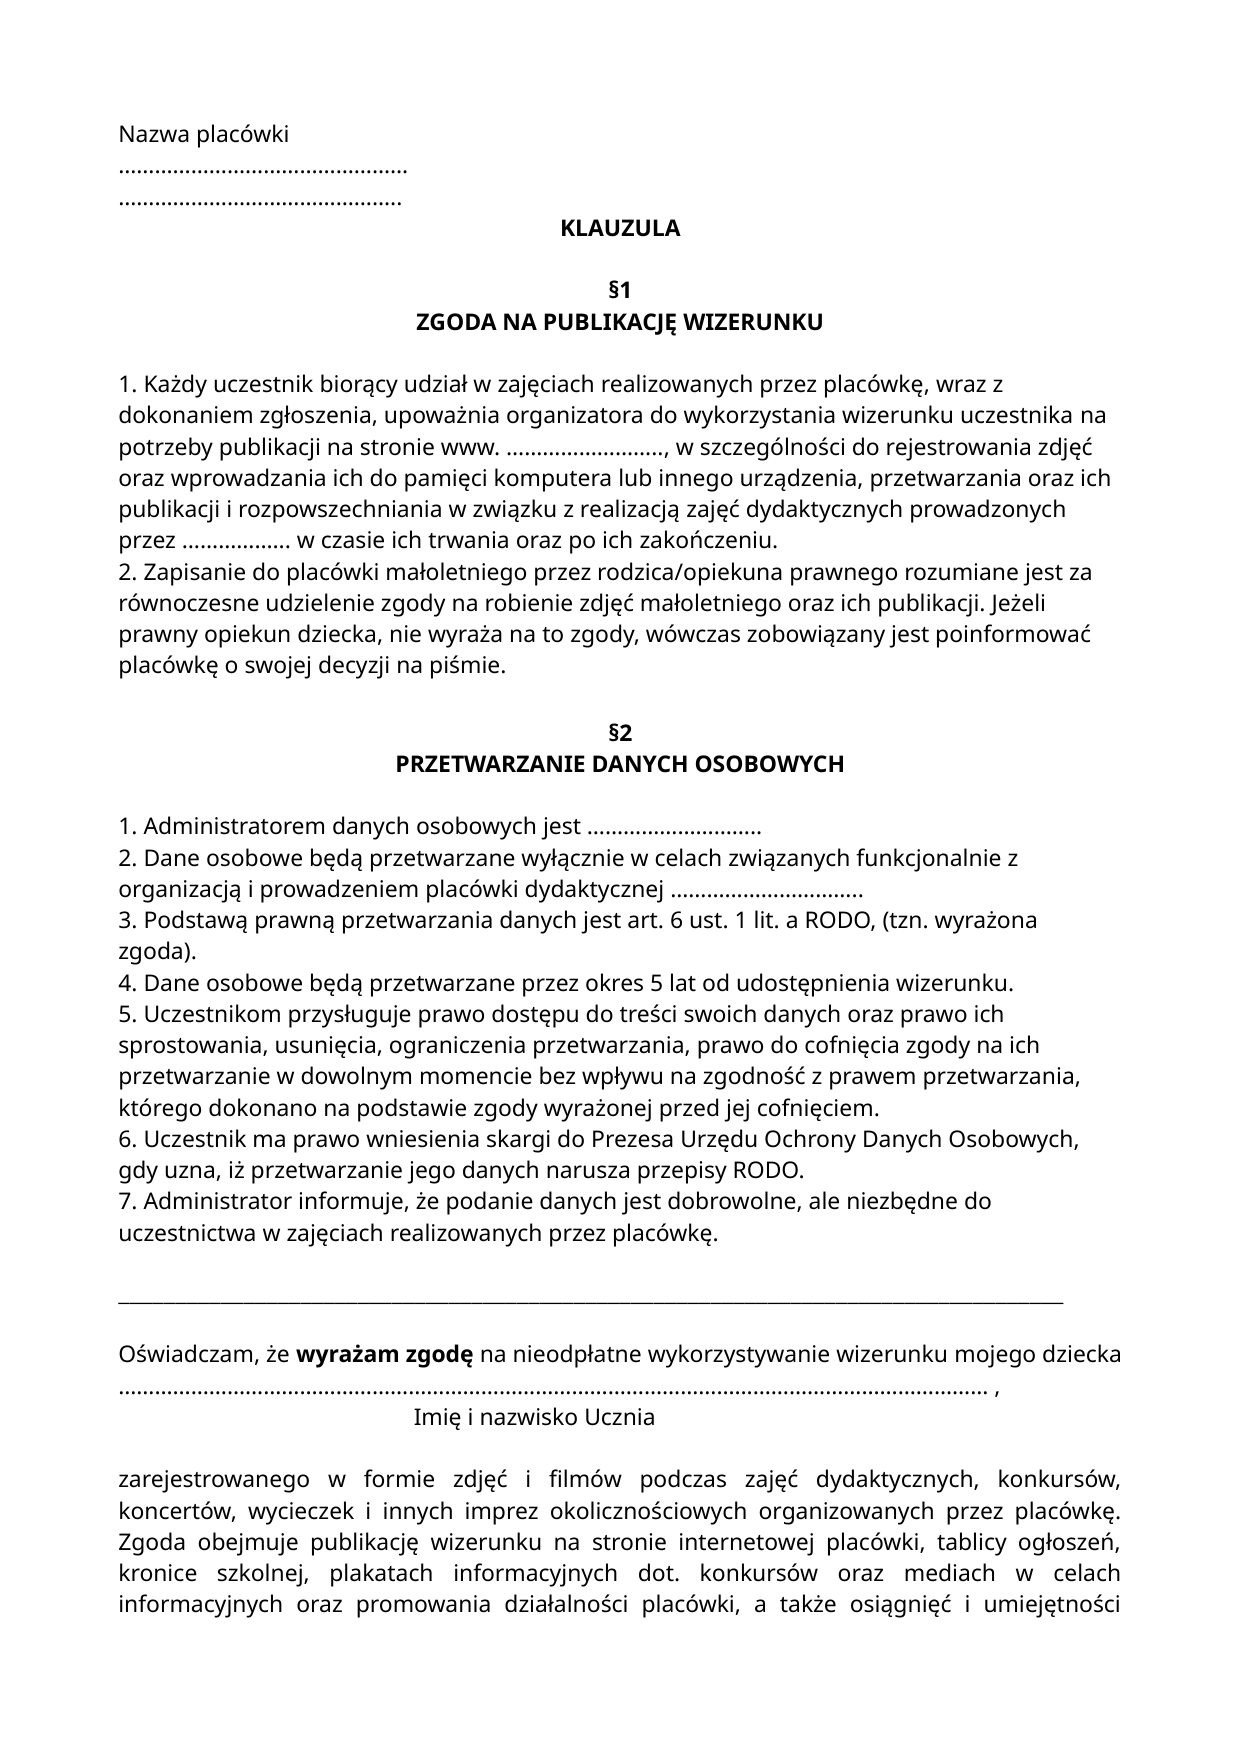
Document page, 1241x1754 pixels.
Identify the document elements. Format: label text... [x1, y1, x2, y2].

text Oświadczam, że wyrażam zgodę na nieodpłatne wykorzystywanie wizerunku mojego dziecka ……………………………………………………………………………………………………………………………… , [118, 1338, 1122, 1401]
text zarejestrowanego w formie zdjęć i filmów podczas zajęć dydaktycznych, konkursów, koncertów, wycieczek i innych imprez okolicznościowych organizowanych przez placówkę. Zgoda obejmuje publikację wizerunku na stronie internetowej placówki, tablicy ogłoszeń, kronice szkolnej, plakatach informacyjnych dot. konkursów oraz mediach w celach informacyjnych oraz promowania działalności placówki, a także osiągnięć i umiejętności [118, 1463, 1122, 1619]
text Imię i nazwisko Ucznia [118, 1401, 1122, 1432]
text ………………………………………… [118, 149, 1122, 181]
text ZGODA NA PUBLIKACJĘ WIZERUNKU [118, 306, 1122, 337]
text 1. Administratorem danych osobowych jest ……………………….. [118, 810, 1122, 842]
text ……………………………………….. [118, 181, 1122, 212]
text KLAUZULA [118, 212, 1122, 243]
text §1 [118, 274, 1122, 306]
text 4. Dane osobowe będą przetwarzane przez okres 5 lat od udostępnienia wizerunku. [118, 967, 1122, 998]
text 5. Uczestnikom przysługuje prawo dostępu do treści swoich danych oraz prawo ich sprostowania, usunięcia, ograniczenia przetwarzania, prawo do cofnięcia zgody na ich przetwarzanie w dowolnym momencie bez wpływu na zgodność z prawem przetwarzania, którego dokonano na podstawie zgody wyrażonej przed jej cofnięciem. [118, 998, 1122, 1123]
text 6. Uczestnik ma prawo wniesienia skargi do Prezesa Urzędu Ochrony Danych Osobowych, gdy uzna, iż przetwarzanie jego danych narusza przepisy RODO. [118, 1123, 1122, 1185]
text 3. Podstawą prawną przetwarzania danych jest art. 6 ust. 1 lit. a RODO, (tzn. wyrażona zgoda). [118, 904, 1122, 967]
text 7. Administrator informuje, że podanie danych jest dobrowolne, ale niezbędne do uczestnictwa w zajęciach realizowanych przez placówkę. [118, 1185, 1122, 1248]
text 1. Każdy uczestnik biorący udział w zajęciach realizowanych przez placówkę, wraz z dokonaniem zgłoszenia, upoważnia organizatora do wykorzystania wizerunku uczestnika na potrzeby publikacji na stronie www. …………………….., w szczególności do rejestrowania zdjęć oraz wprowadzania ich do pamięci komputera lub innego urządzenia, przetwarzania oraz ich publikacji i rozpowszechniania w związku z realizacją zajęć dydaktycznych prowadzonych przez ……………... w czasie ich trwania oraz po ich zakończeniu. [118, 368, 1122, 556]
text 2. Dane osobowe będą przetwarzane wyłącznie w celach związanych funkcjonalnie z organizacją i prowadzeniem placówki dydaktycznej ………………………….. [118, 842, 1122, 904]
text PRZETWARZANIE DANYCH OSOBOWYCH [118, 748, 1122, 779]
text ___________________________________________________________________________________ [118, 1279, 1122, 1307]
text Nazwa placówki [118, 118, 1122, 149]
text §2 [118, 717, 1122, 748]
text 2. Zapisanie do placówki małoletniego przez rodzica/opiekuna prawnego rozumiane jest za równoczesne udzielenie zgody na robienie zdjęć małoletniego oraz ich publikacji. Jeżeli prawny opiekun dziecka, nie wyraża na to zgody, wówczas zobowiązany jest poinformować placówkę o swojej decyzji na piśmie. [118, 556, 1122, 681]
